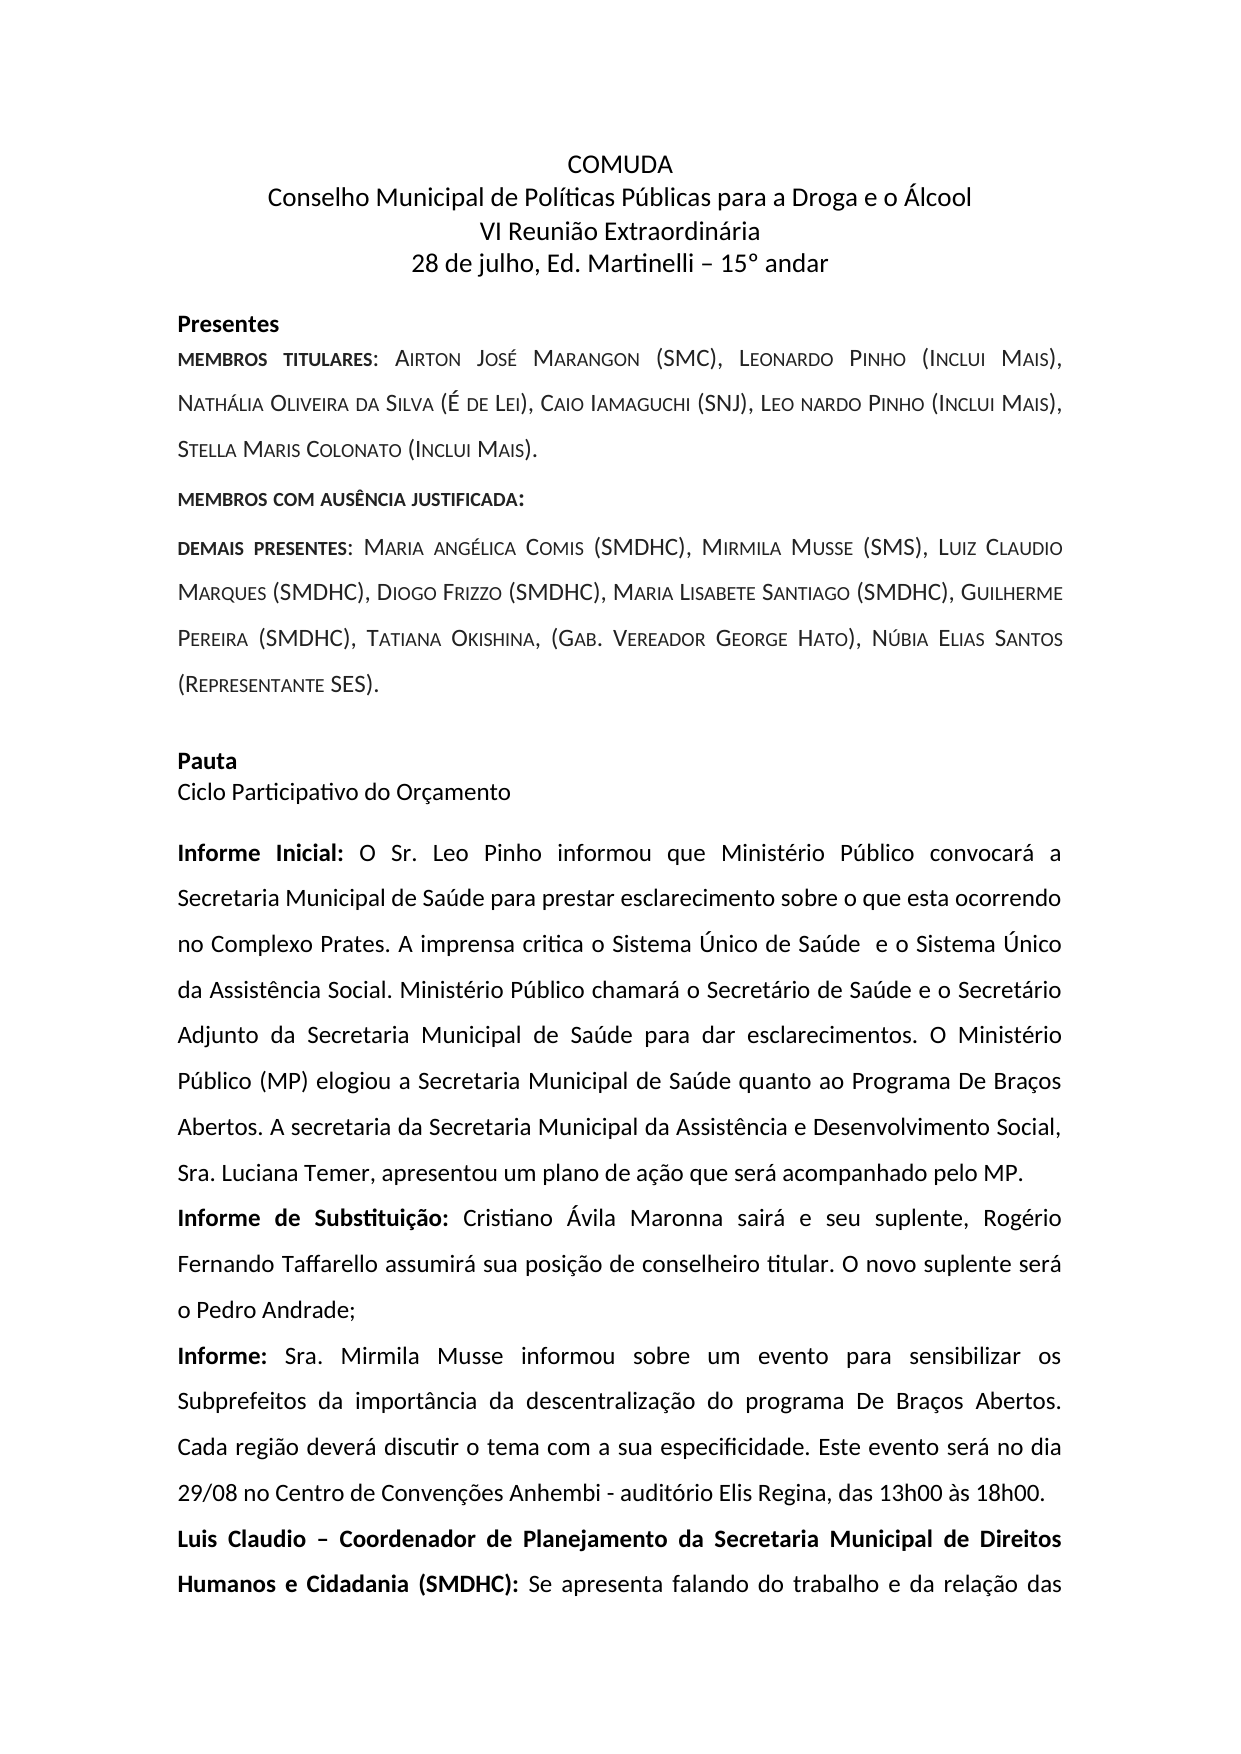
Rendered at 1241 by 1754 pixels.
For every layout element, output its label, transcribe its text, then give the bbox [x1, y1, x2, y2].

text membros com ausência justificada: [177, 482, 1063, 512]
text Informe Inicial: O Sr. Leo Pinho informou que Ministério Público convocará a Secretaria Municipal de Saúde para prestar esclarecimento sobre o que esta ocorrendo no Complexo Prates. A imprensa critica o Sistema Único de Saúde e o Sistema Único da Assistência Social. Ministério Público chamará o Secretário de Saúde e o Secretário Adjunto da Secretaria Municipal de Saúde para dar esclarecimentos. O Ministério Público (MP) elogiou a Secretaria Municipal de Saúde quanto ao Programa De Braços Abertos. A secretaria da Secretaria Municipal da Assistência e Desenvolvimento Social, Sra. Luciana Temer, apresentou um plano de ação que será acompanhado pelo MP. [177, 837, 1063, 1187]
text Presentes [177, 308, 1063, 339]
text VI Reunião Extraordinária [177, 214, 1063, 247]
text demais presentes: Maria angélica Comis (SMDHC), Mirmila Musse (SMS), Luiz Claudio Marques (SMDHC), Diogo Frizzo (SMDHC), Maria Lisabete Santiago (SMDHC), Guilherme Pereira (SMDHC), Tatiana Okishina, (Gab. Vereador George Hato), Núbia Elias Santos (Representante SES). [177, 531, 1063, 698]
text Conselho Municipal de Políticas Públicas para a Droga e o Álcool [177, 181, 1063, 214]
text Informe de Substituição: Cristiano Ávila Maronna sairá e seu suplente, Rogério Fernando Taffarello assumirá sua posição de conselheiro titular. O novo suplente será o Pedro Andrade; [177, 1203, 1063, 1324]
text Ciclo Participativo do Orçamento [177, 776, 1063, 806]
text COMUDA [177, 148, 1063, 181]
text membros titulares: Airton José Marangon (SMC), Leonardo Pinho (Inclui Mais), Nathália Oliveira da Silva (É de Lei), Caio Iamaguchi (SNJ), Leo nardo Pinho (Inclui Mais), Stella Maris Colonato (Inclui Mais). [177, 342, 1063, 464]
text 28 de julho, Ed. Martinelli – 15º andar [177, 247, 1063, 280]
text Luis Claudio – Coordenador de Planejamento da Secretaria Municipal de Direitos Humanos e Cidadania (SMDHC): Se apresenta falando do trabalho e da relação das [177, 1523, 1063, 1599]
text Pauta [177, 745, 1063, 776]
text Informe: Sra. Mirmila Musse informou sobre um evento para sensibilizar os Subprefeitos da importância da descentralização do programa De Braços Abertos. Cada região deverá discutir o tema com a sua especificidade. Este evento será no dia 29/08 no Centro de Convenções Anhembi - auditório Elis Regina, das 13h00 às 18h00. [177, 1340, 1063, 1507]
